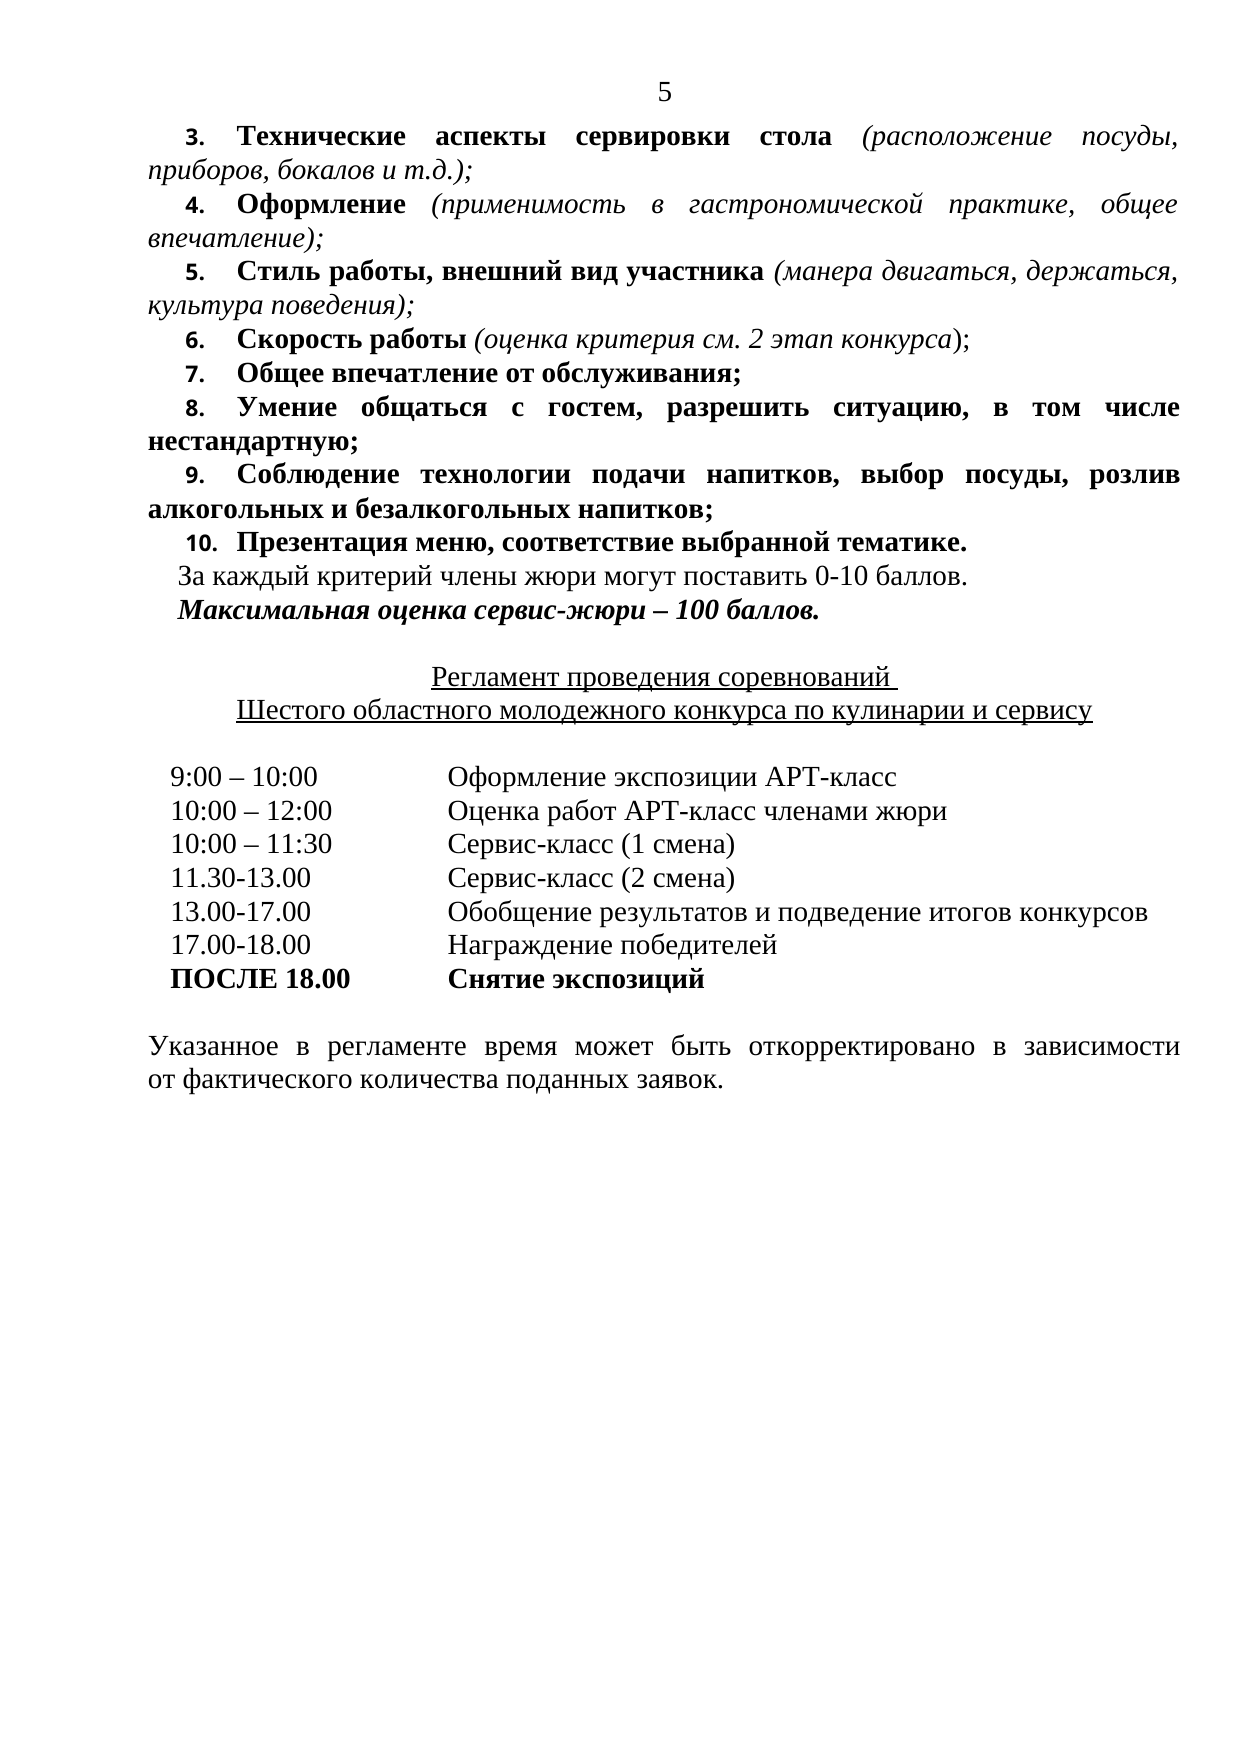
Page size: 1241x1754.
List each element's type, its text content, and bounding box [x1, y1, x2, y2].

table_cell 17.00-18.00 [159, 927, 436, 961]
text Указанное в регламенте время может быть откорректировано в зависимости от фактического количества поданных заявок. [148, 1028, 1181, 1095]
table_cell 10:00 – 12:00 [159, 793, 436, 827]
table_header 9:00 – 10:00 [159, 760, 436, 793]
table_cell Снятие экспозиций [436, 961, 1215, 994]
list Оформление (применимость в гастрономической практике, общее впечатление); [148, 186, 1181, 253]
list Стиль работы, внешний вид участника (манера двигаться, держаться, культура поведения); [148, 253, 1181, 321]
list Скорость работы (оценка критерия см. 2 этап конкурса); [148, 321, 1181, 355]
table_cell 10:00 – 11:30 [159, 827, 436, 860]
table_cell Сервис-класс (1 смена) [436, 827, 1215, 860]
table_cell 13.00-17.00 [159, 894, 436, 927]
table_cell Сервис-класс (2 смена) [436, 860, 1215, 894]
text Шестого областного молодежного конкурса по кулинарии и сервису [148, 692, 1181, 726]
text За каждый критерий члены жюри могут поставить 0-10 баллов. [148, 558, 1181, 592]
list Технические аспекты сервировки стола (расположение посуды, приборов, бокалов и т.д.); [148, 118, 1181, 186]
table_cell Оценка работ АРТ-класс членами жюри [436, 793, 1215, 827]
table_header Оформление экспозиции АРТ-класс [436, 760, 1215, 793]
table_cell Награждение победителей [436, 927, 1215, 961]
table_cell ПОСЛЕ 18.00 [159, 961, 436, 994]
list Умение общаться с гостем, разрешить ситуацию, в том числе нестандартную; [148, 389, 1181, 457]
list Общее впечатление от обслуживания; [148, 355, 1181, 389]
text Максимальная оценка сервис-жюри – 100 баллов. [148, 592, 1181, 625]
list Презентация меню, соответствие выбранной тематике. [148, 524, 1181, 558]
text Регламент проведения соревнований [148, 659, 1181, 692]
table_cell Обобщение результатов и подведение итогов конкурсов [436, 894, 1215, 927]
table_cell 11.30-13.00 [159, 860, 436, 894]
list Соблюдение технологии подачи напитков, выбор посуды, розлив алкогольных и безалкогольных напитков; [148, 457, 1181, 524]
